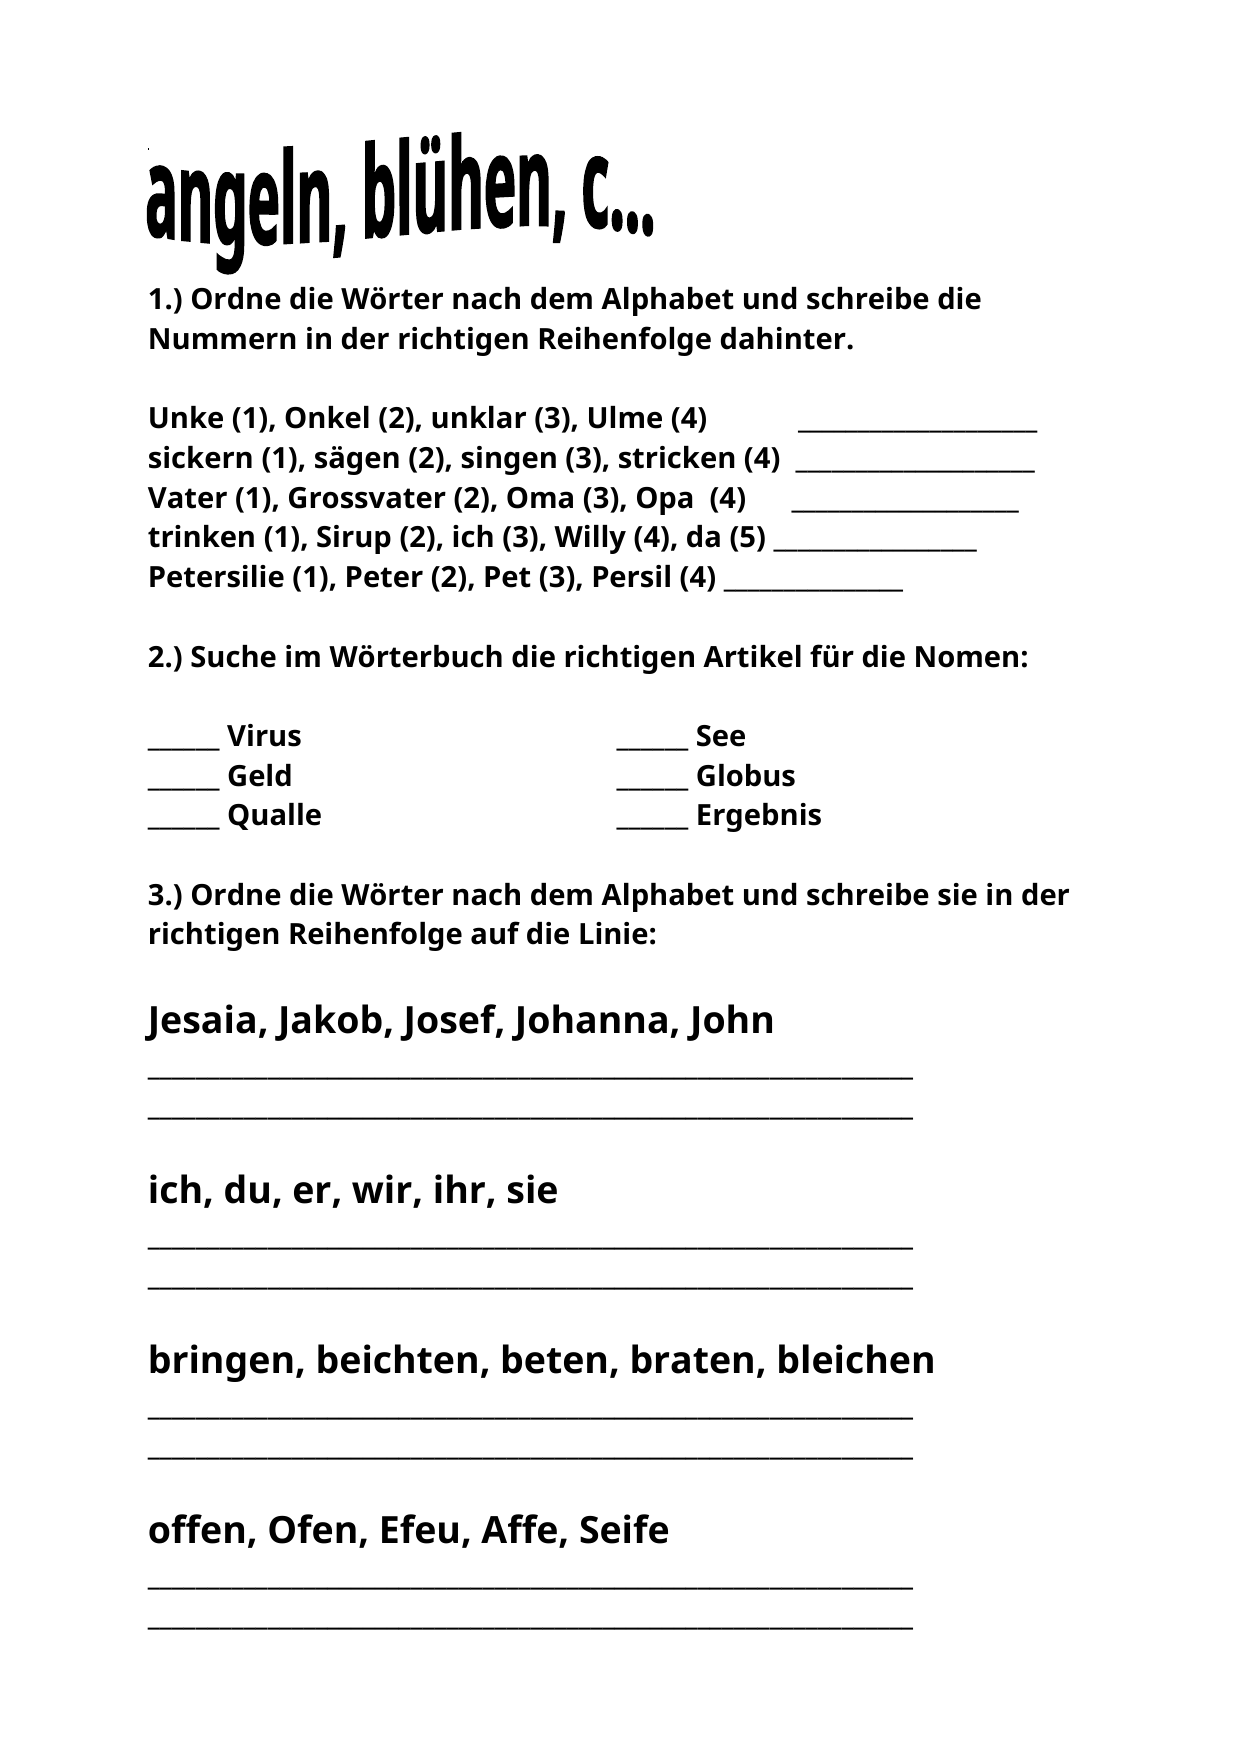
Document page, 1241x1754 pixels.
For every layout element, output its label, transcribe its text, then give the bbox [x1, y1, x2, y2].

text ______ Geld ______ Globus [148, 755, 1092, 794]
text ________________________________________________________________ [148, 1214, 1092, 1254]
text Petersilie (1), Peter (2), Pet (3), Persil (4) _______________ [148, 556, 1092, 596]
text ________________________________________________________________ [148, 1044, 1092, 1084]
text ________________________________________________________________ [148, 1424, 1092, 1464]
text ______ Virus ______ See [148, 715, 1092, 755]
text offen, Ofen, Efeu, Affe, Seife [148, 1503, 1092, 1554]
text trinken (1), Sirup (2), ich (3), Willy (4), da (5) _________________ [148, 517, 1092, 556]
text ________________________________________________________________ [148, 1084, 1092, 1123]
text Jesaia, Jakob, Josef, Johanna, John [148, 993, 1092, 1044]
text 2.) Suche im Wörterbuch die richtigen Artikel für die Nomen: [148, 636, 1092, 676]
text ______ Qualle ______ Ergebnis [148, 794, 1092, 834]
text 1.) Ordne die Wörter nach dem Alphabet und schreibe die Nummern in der richtigen Reihenfolge dahinter. [148, 279, 1092, 358]
text ich, du, er, wir, ihr, sie [148, 1163, 1092, 1214]
text bringen, beichten, beten, braten, bleichen [148, 1333, 1092, 1384]
text Unke (1), Onkel (2), unklar (3), Ulme (4) ____________________ [148, 398, 1092, 437]
text sickern (1), sägen (2), singen (3), stricken (4) ____________________ [148, 437, 1092, 477]
text ________________________________________________________________ [148, 1254, 1092, 1293]
text Vater (1), Grossvater (2), Oma (3), Opa (4) ___________________ [148, 477, 1092, 517]
text ________________________________________________________________ [148, 1594, 1092, 1634]
text ________________________________________________________________ [148, 1384, 1092, 1424]
text 3.) Ordne die Wörter nach dem Alphabet und schreibe sie in der richtigen Reihenfolge auf die Linie: [148, 874, 1092, 953]
text ________________________________________________________________ [148, 1554, 1092, 1594]
